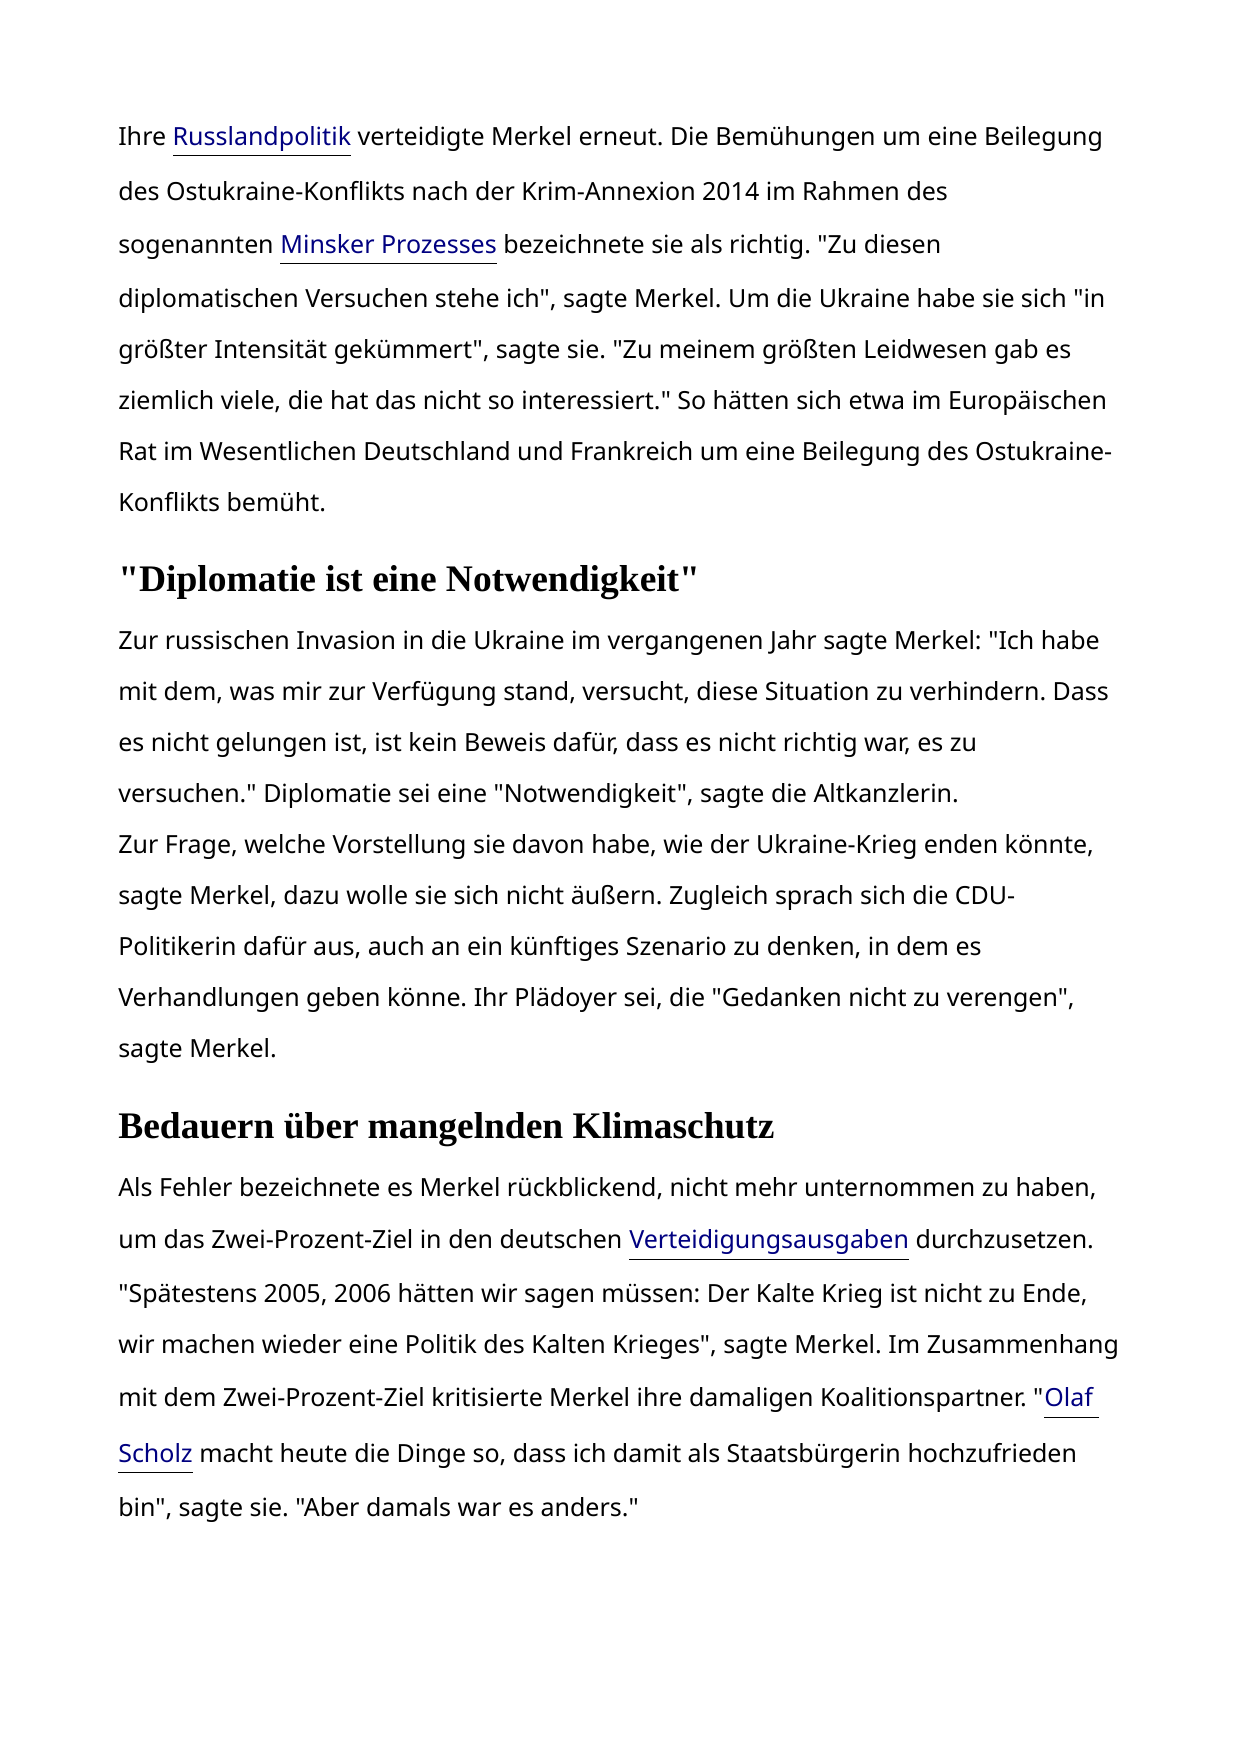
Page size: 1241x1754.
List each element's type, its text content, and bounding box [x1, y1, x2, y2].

text Ihre Russlandpolitik verteidigte Merkel erneut. Die Bemühungen um eine Beilegung des Ostukraine-Konflikts nach der Krim-Annexion 2014 im Rahmen des sogenannten Minsker Prozesses bezeichnete sie als richtig. "Zu diesen diplomatischen Versuchen stehe ich", sagte Merkel. Um die Ukraine habe sie sich "in größter Intensität gekümmert", sagte sie. "Zu meinem größten Leidwesen gab es ziemlich viele, die hat das nicht so interessiert." So hätten sich etwa im Europäischen Rat im Wesentlichen Deutschland und Frankreich um eine Beilegung des Ostukraine-Konflikts bemüht. [118, 118, 1122, 519]
text Als Fehler bezeichnete es Merkel rückblickend, nicht mehr unternommen zu haben, um das Zwei-Prozent-Ziel in den deutschen Verteidigungsausgaben durchzusetzen. "Spätestens 2005, 2006 hätten wir sagen müssen: Der Kalte Krieg ist nicht zu Ende, wir machen wieder eine Politik des Kalten Krieges", sagte Merkel. Im Zusammenhang mit dem Zwei-Prozent-Ziel kritisierte Merkel ihre damaligen Koalitionspartner. "Olaf Scholz macht heute die Dinge so, dass ich damit als Staatsbürgerin hochzufrieden bin", sagte sie. "Aber damals war es anders." [118, 1169, 1122, 1523]
subtitle Bedauern über mangelnden Klimaschutz [118, 1103, 1122, 1146]
text Zur russischen Invasion in die Ukraine im vergangenen Jahr sagte Merkel: "Ich habe mit dem, was mir zur Verfügung stand, versucht, diese Situation zu verhindern. Dass es nicht gelungen ist, ist kein Beweis dafür, dass es nicht richtig war, es zu versuchen." Diplomatie sei eine "Notwendigkeit", sagte die Altkanzlerin. [118, 623, 1122, 810]
subtitle "Diplomatie ist eine Notwendigkeit" [118, 556, 1122, 599]
text Zur Frage, welche Vorstellung sie davon habe, wie der Ukraine-Krieg enden könnte, sagte Merkel, dazu wolle sie sich nicht äußern. Zugleich sprach sich die CDU-Politikerin dafür aus, auch an ein künftiges Szenario zu denken, in dem es Verhandlungen geben könne. Ihr Plädoyer sei, die "Gedanken nicht zu verengen", sagte Merkel. [118, 827, 1122, 1065]
